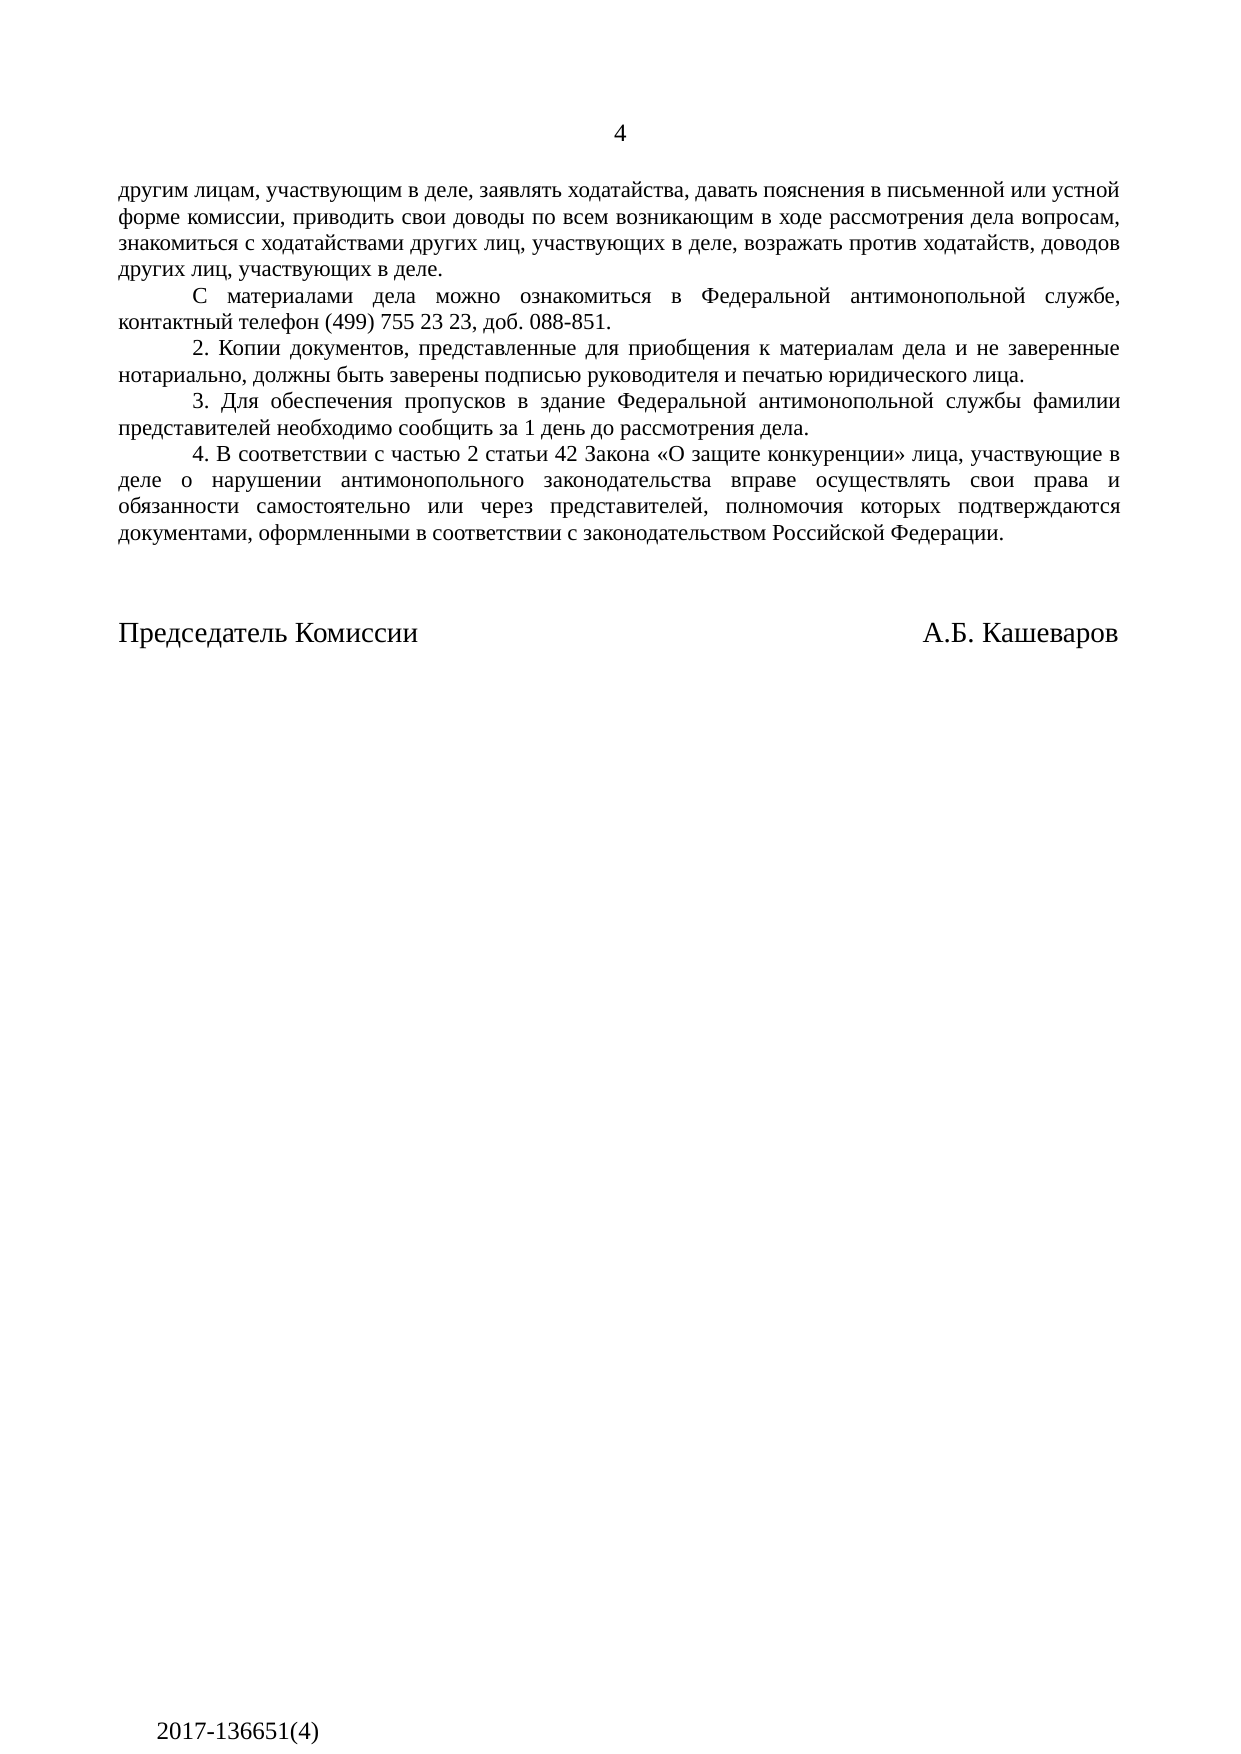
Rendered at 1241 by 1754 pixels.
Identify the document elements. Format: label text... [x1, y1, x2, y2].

text С материалами дела можно ознакомиться в Федеральной антимонопольной службе, контактный телефон (499) 755 23 23, доб. 088-851. [118, 282, 1122, 334]
text 2. Копии документов, представленные для приобщения к материалам дела и не заверенные нотариально, должны быть заверены подписью руководителя и печатью юридического лица. [118, 334, 1122, 387]
text Председатель Комиссии А.Б. Кашеваров [118, 615, 1122, 649]
text 3. Для обеспечения пропусков в здание Федеральной антимонопольной службы фамилии представителей необходимо сообщить за 1 день до рассмотрения дела. [118, 387, 1122, 440]
text 4. В соответствии с частью 2 статьи 42 Закона «О защите конкуренции» лица, участвующие в деле о нарушении антимонопольного законодательства вправе осуществлять свои права и обязанности самостоятельно или через представителей, полномочия которых подтверждаются документами, оформленными в соответствии с законодательством Российской Федерации. [118, 440, 1122, 545]
text другим лицам, участвующим в деле, заявлять ходатайства, давать пояснения в письменной или устной форме комиссии, приводить свои доводы по всем возникающим в ходе рассмотрения дела вопросам, знакомиться с ходатайствами других лиц, участвующих в деле, возражать против ходатайств, доводов других лиц, участвующих в деле. [118, 176, 1122, 282]
